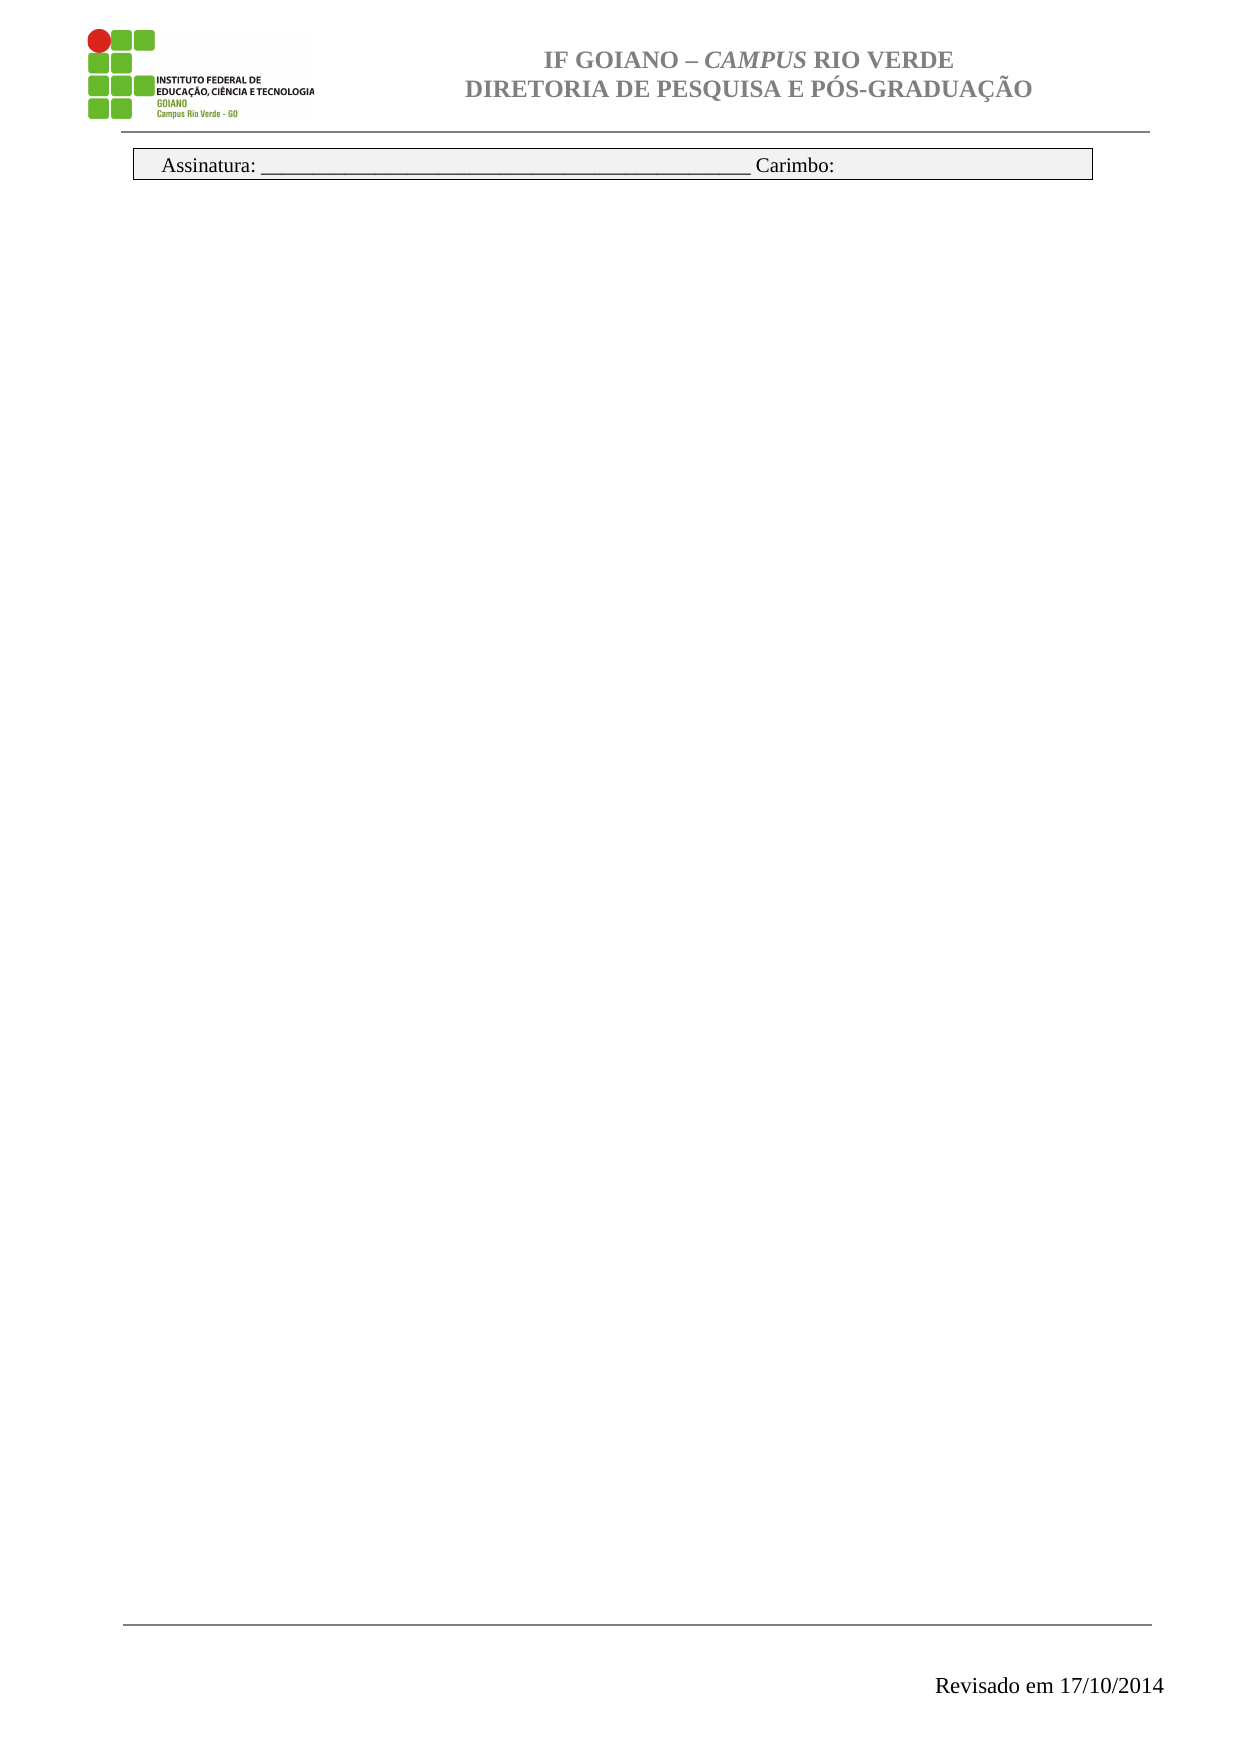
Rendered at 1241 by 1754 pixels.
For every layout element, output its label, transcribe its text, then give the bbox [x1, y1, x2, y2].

text Assinatura: _______________________________________________ Carimbo: [134, 149, 1092, 179]
